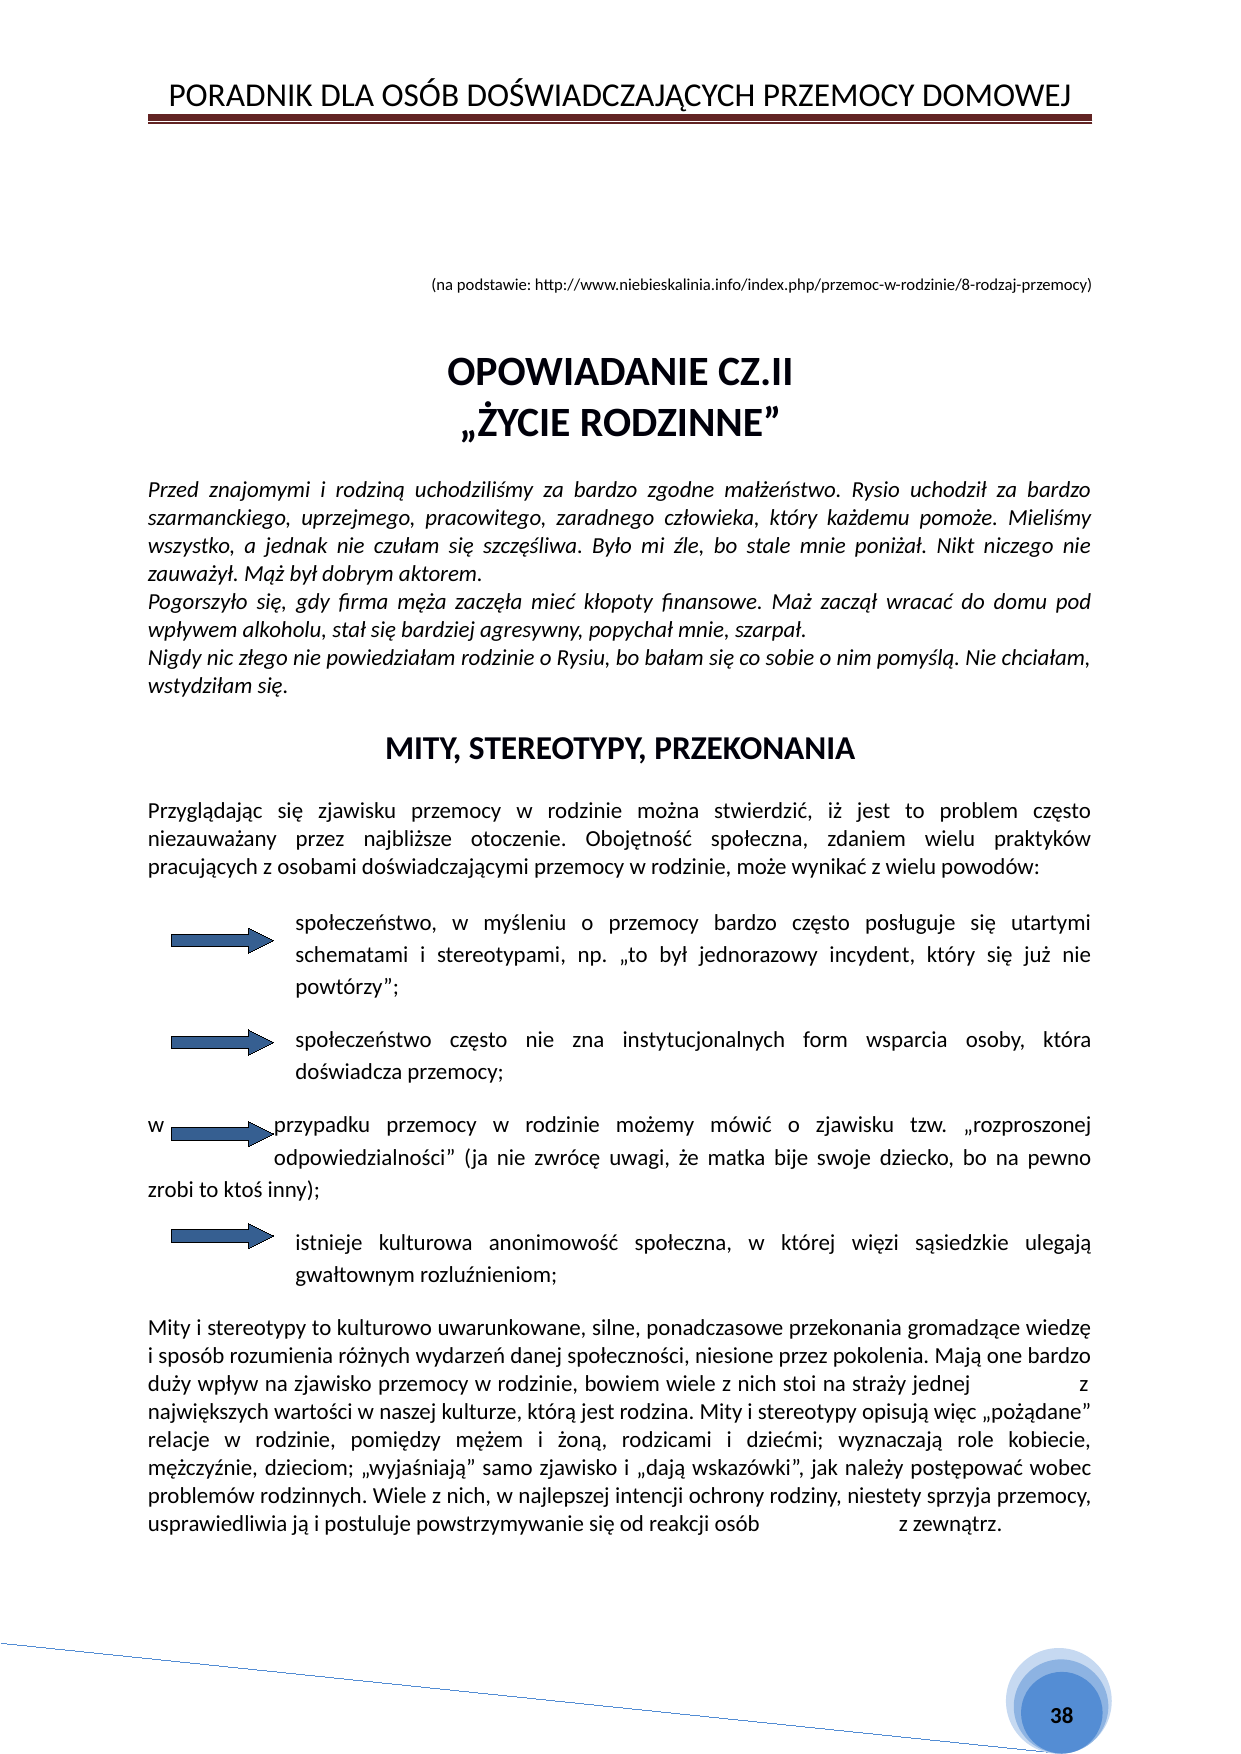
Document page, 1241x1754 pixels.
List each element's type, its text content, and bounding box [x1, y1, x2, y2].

text Mity i stereotypy to kulturowo uwarunkowane, silne, ponadczasowe przekonania gromadzące wiedzę i sposób rozumienia różnych wydarzeń danej społeczności, niesione przez pokolenia. Mają one bardzo duży wpływ na zjawisko przemocy w rodzinie, bowiem wiele z nich stoi na straży jednej z największych wartości w naszej kulturze, którą jest rodzina. Mity i stereotypy opisują więc „pożądane” relacje w rodzinie, pomiędzy mężem i żoną, rodzicami i dziećmi; wyznaczają role kobiecie, mężczyźnie, dzieciom; „wyjaśniają” samo zjawisko i „dają wskazówki”, jak należy postępować wobec problemów rodzinnych. Wiele z nich, w najlepszej intencji ochrony rodziny, niestety sprzyja przemocy, usprawiedliwia ją i postuluje powstrzymywanie się od reakcji osób z zewnątrz. [148, 1313, 1092, 1537]
text społeczeństwo często nie zna instytucjonalnych form wsparcia osoby, która doświadcza przemocy; [295, 1025, 1092, 1085]
text Nigdy nic złego nie powiedziałam rodzinie o Rysiu, bo bałam się co sobie o nim pomyślą. Nie chciałam, wstydziłam się. [148, 643, 1092, 699]
text w przypadku przemocy w rodzinie możemy mówić o zjawisku tzw. „rozproszonej odpowiedzialności” (ja nie zwrócę uwagi, że matka bije swoje dziecko, bo na pewno zrobi to ktoś inny); [148, 1110, 1092, 1203]
subtitle „ŻYCIE RODZINNE” [148, 396, 1092, 447]
text Przed znajomymi i rodziną uchodziliśmy za bardzo zgodne małżeństwo. Rysio uchodził za bardzo szarmanckiego, uprzejmego, pracowitego, zaradnego człowieka, który każdemu pomoże. Mieliśmy wszystko, a jednak nie czułam się szczęśliwa. Było mi źle, bo stale mnie poniżał. Nikt niczego nie zauważył. Mąż był dobrym aktorem. [148, 475, 1092, 587]
text (na podstawie: http://www.niebieskalinia.info/index.php/przemoc-w-rodzinie/8-rodzaj-przemocy) [148, 274, 1092, 294]
text społeczeństwo, w myśleniu o przemocy bardzo często posługuje się utartymi schematami i stereotypami, np. „to był jednorazowy incydent, który się już nie powtórzy”; [295, 908, 1092, 1000]
text istnieje kulturowa anonimowość społeczna, w której więzi sąsiedzkie ulegają gwałtownym rozluźnieniom; [295, 1228, 1092, 1288]
text Przyglądając się zjawisku przemocy w rodzinie można stwierdzić, iż jest to problem często niezauważany przez najbliższe otoczenie. Obojętność społeczna, zdaniem wielu praktyków pracujących z osobami doświadczającymi przemocy w rodzinie, może wynikać z wielu powodów: [148, 796, 1092, 880]
subtitle OPOWIADANIE CZ.II [148, 345, 1092, 396]
subtitle MITY, STEREOTYPY, PRZEKONANIA [148, 727, 1092, 768]
text Pogorszyło się, gdy firma męża zaczęła mieć kłopoty finansowe. Maż zaczął wracać do domu pod wpływem alkoholu, stał się bardziej agresywny, popychał mnie, szarpał. [148, 587, 1092, 643]
